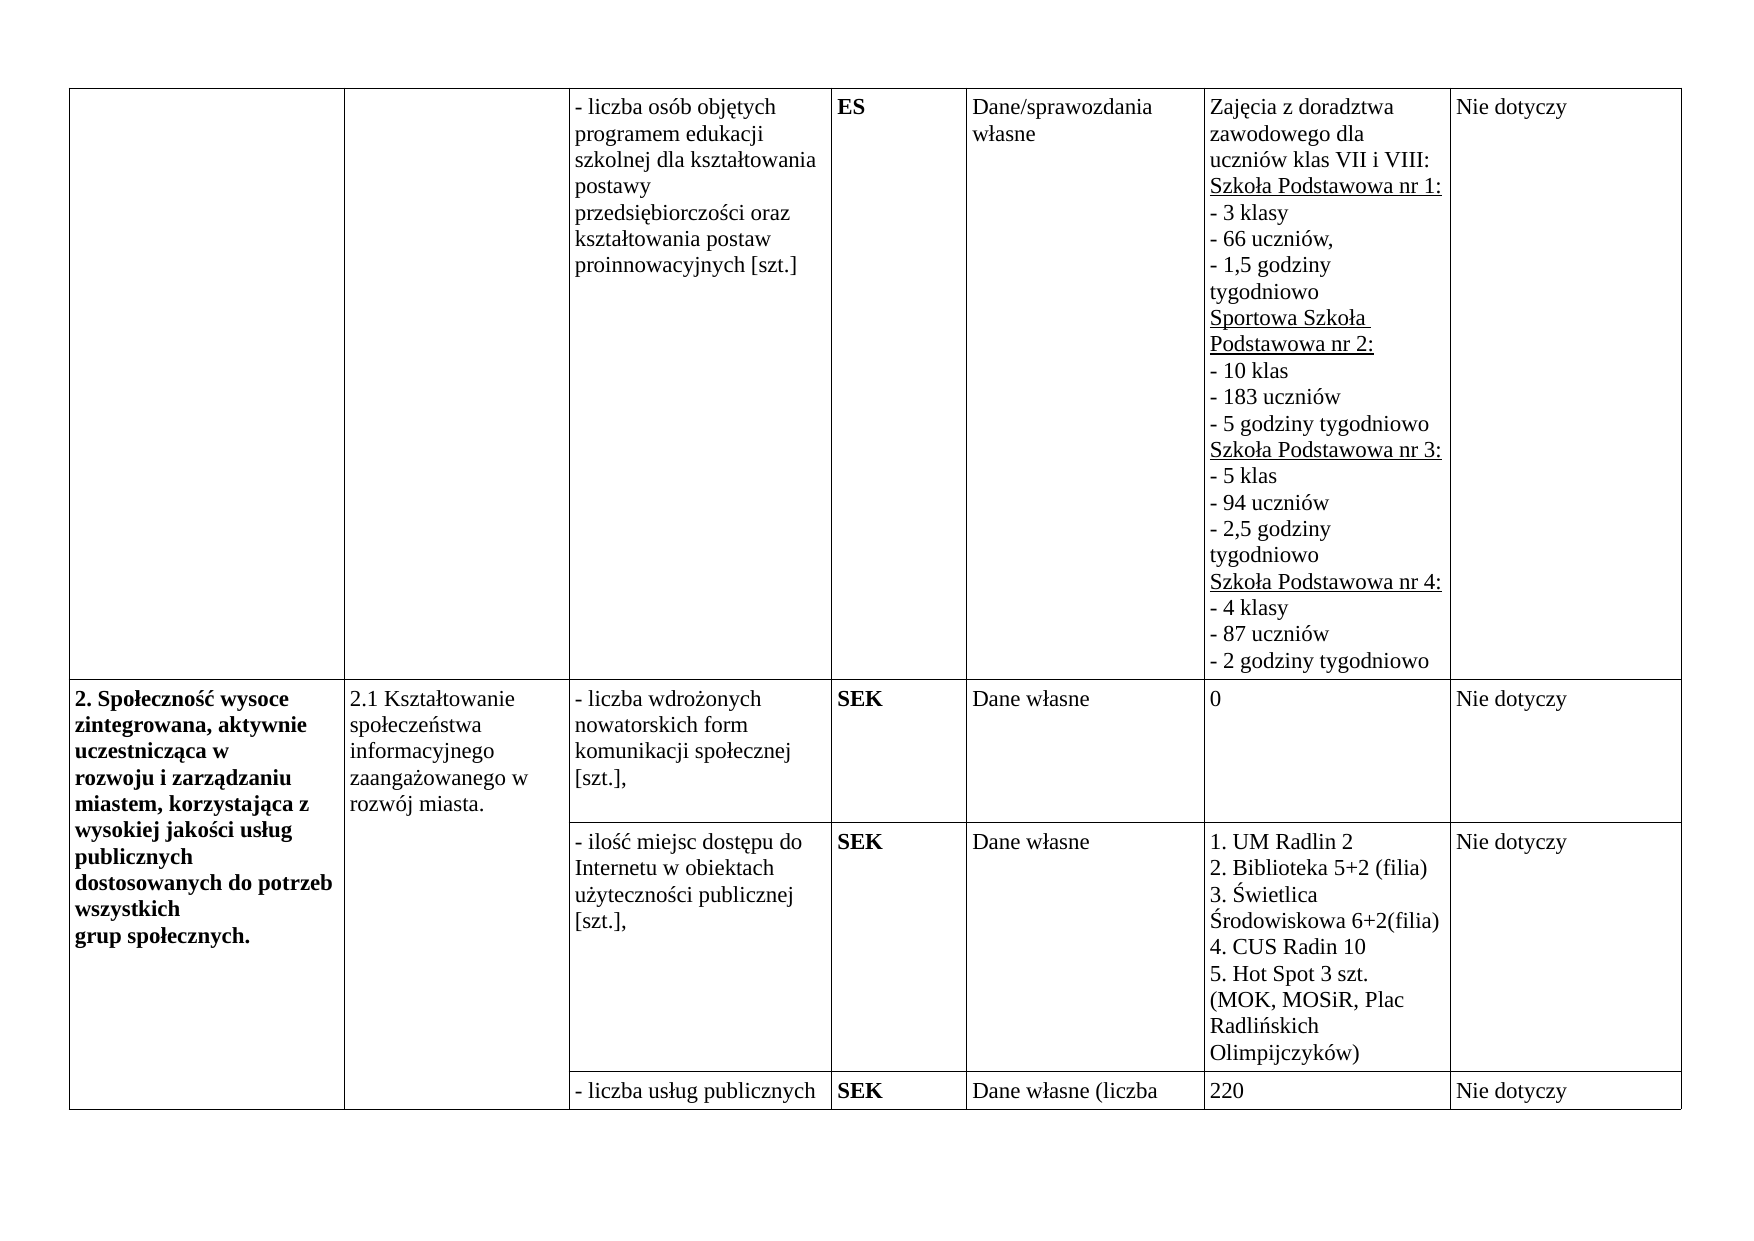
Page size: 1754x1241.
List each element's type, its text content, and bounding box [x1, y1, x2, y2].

table_cell Dane własne [967, 680, 1204, 822]
table_cell - liczba wdrożonych nowatorskich form komunikacji społecznej [szt.], [570, 680, 831, 822]
table_cell SEK [832, 823, 966, 1071]
table_cell Dane własne (liczba [967, 1072, 1204, 1109]
table_cell SEK [832, 680, 966, 822]
table_cell [345, 89, 569, 679]
table_cell - ilość miejsc dostępu do Internetu w obiektach użyteczności publicznej [szt.], [570, 823, 831, 1071]
table_cell - liczba usług publicznych [570, 1072, 831, 1109]
table_cell - liczba osób objętych programem edukacji szkolnej dla kształtowania postawy przedsiębiorczości oraz kształtowania postaw proinnowacyjnych [szt.] [570, 89, 831, 679]
table_cell Dane własne [967, 823, 1204, 1071]
table_cell 2.1 Kształtowanie społeczeństwa informacyjnego zaangażowanego w rozwój miasta. [345, 680, 569, 1109]
table_cell SEK [832, 1072, 966, 1109]
table_cell Nie dotyczy [1451, 823, 1681, 1071]
table_cell Dane/sprawozdania własne [967, 89, 1204, 679]
table_cell Nie dotyczy [1451, 1072, 1681, 1109]
table_cell 1. UM Radlin 2 2. Biblioteka 5+2 (filia) 3. Świetlica Środowiskowa 6+2(filia) 4. CUS Radin 10 5. Hot Spot 3 szt. (MOK, MOSiR, Plac Radlińskich Olimpijczyków) [1205, 823, 1450, 1071]
table_cell ES [832, 89, 966, 679]
table_cell 0 [1205, 680, 1450, 822]
table_cell Nie dotyczy [1451, 89, 1681, 679]
table_cell Zajęcia z doradztwa zawodowego dla uczniów klas VII i VIII: Szkoła Podstawowa nr 1: - 3 klasy - 66 uczniów, - 1,5 godziny tygodniowo Sportowa Szkoła Podstawowa nr 2: - 10 klas - 183 uczniów - 5 godziny tygodniowo Szkoła Podstawowa nr 3: - 5 klas - 94 uczniów - 2,5 godziny tygodniowo Szkoła Podstawowa nr 4: - 4 klasy - 87 uczniów - 2 godziny tygodniowo [1205, 89, 1450, 679]
table_cell Nie dotyczy [1451, 680, 1681, 822]
table_cell 2. Społeczność wysoce zintegrowana, aktywnie uczestnicząca w rozwoju i zarządzaniu miastem, korzystająca z wysokiej jakości usług publicznych dostosowanych do potrzeb wszystkich grup społecznych. [70, 680, 344, 1109]
table_cell 220 [1205, 1072, 1450, 1109]
table_cell [70, 89, 344, 679]
